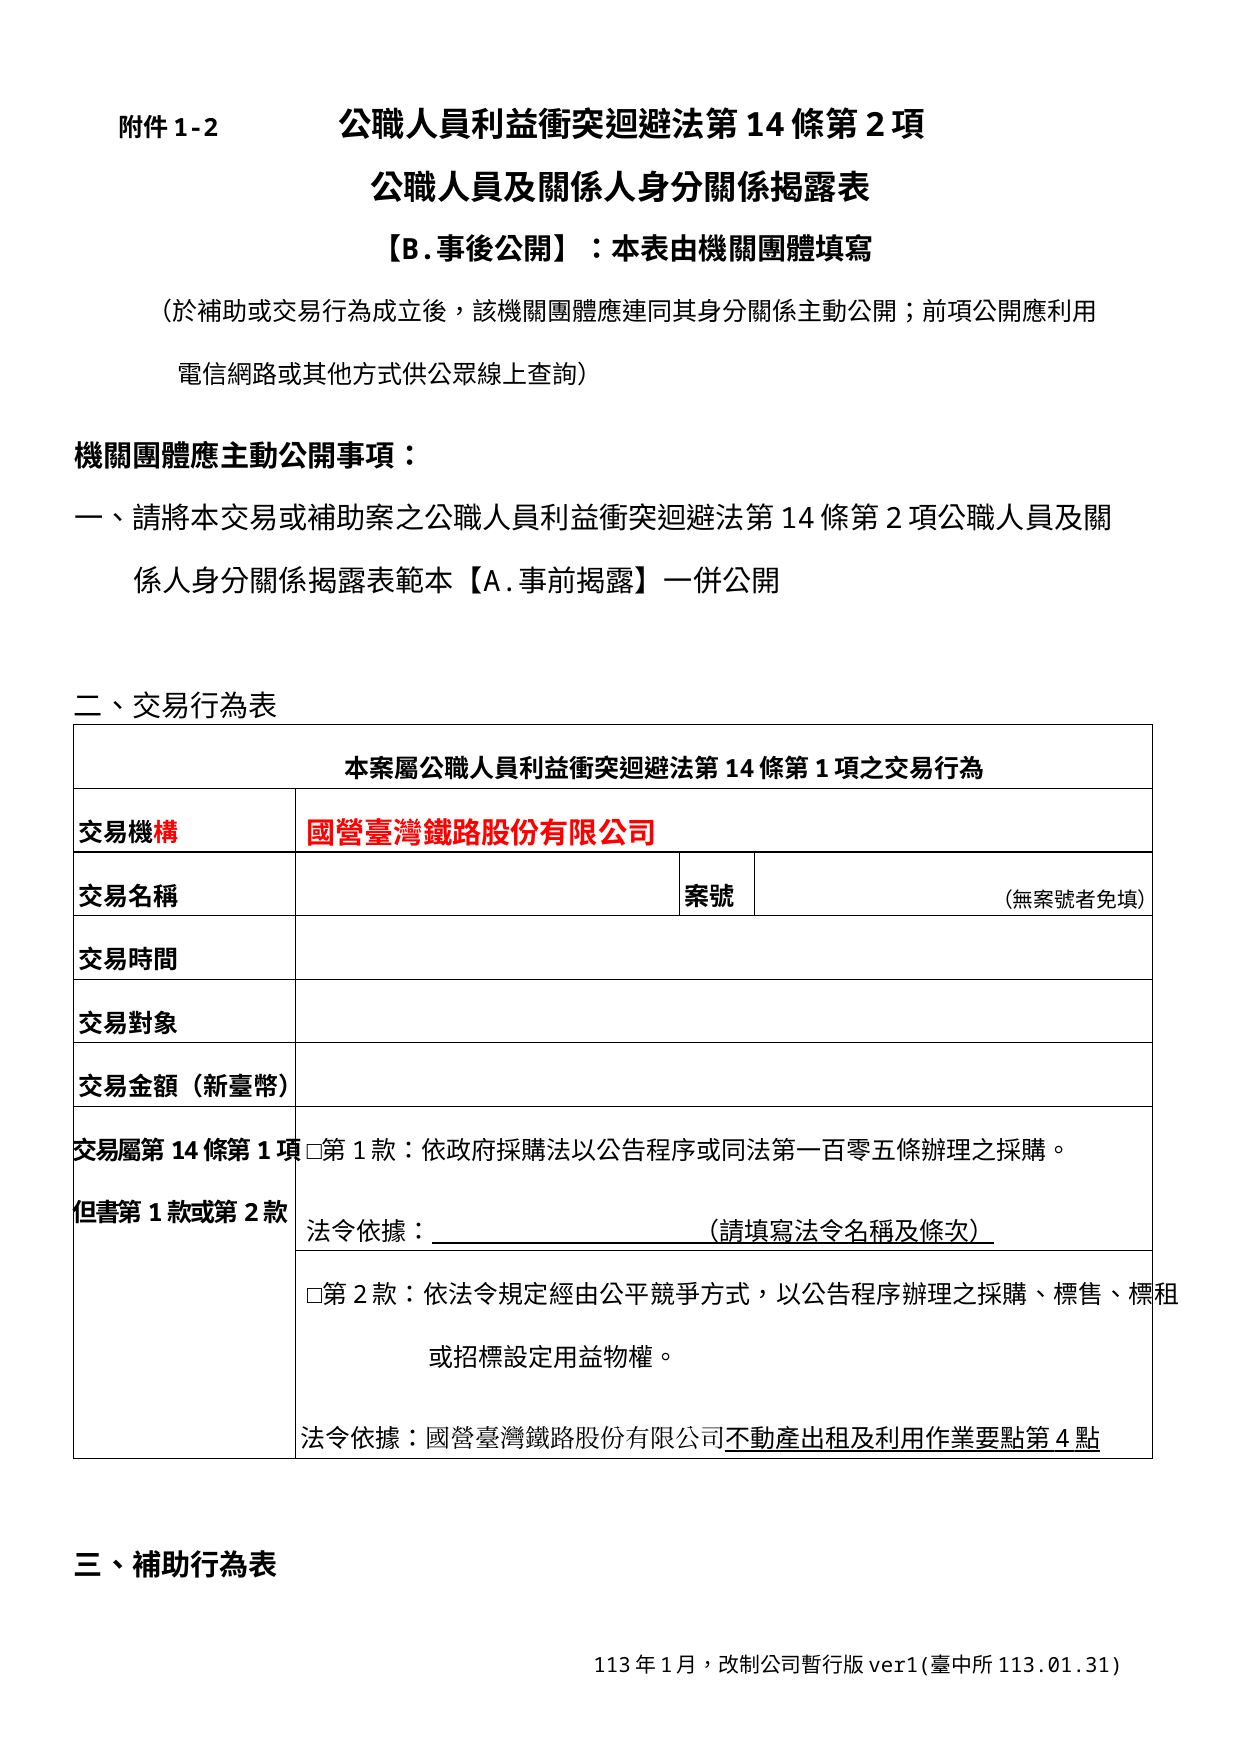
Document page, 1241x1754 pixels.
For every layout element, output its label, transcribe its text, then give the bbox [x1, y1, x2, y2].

text 附件1-2 公職人員利益衝突迴避法第14條第2項 [118, 81, 1122, 143]
table_cell □第1款：依政府採購法以公告程序或同法第一百零五條辦理之採購。 法令依據： （請填寫法令名稱及條次） [296, 1107, 1152, 1250]
table_cell 案號 [680, 853, 754, 915]
table_cell [296, 980, 1152, 1042]
table_cell 交易名稱 [74, 853, 295, 915]
table_cell [296, 1043, 1152, 1106]
table_cell □第2款：依法令規定經由公平競爭方式，以公告程序辦理之採購、標售、標租或招標設定用益物權。 法令依據：國營臺灣鐵路股份有限公司不動產出租及利用作業要點第4點 [296, 1251, 1152, 1458]
table_cell [296, 853, 679, 915]
table_cell 交易金額（新臺幣） [74, 1043, 295, 1106]
text 公職人員及關係人身分關係揭露表 [118, 143, 1122, 206]
table_cell [296, 916, 1152, 978]
table_header 本案屬公職人員利益衝突迴避法第14條第1項之交易行為 [74, 725, 1152, 788]
table_cell 交易時間 [74, 916, 295, 978]
text 機關團體應主動公開事項： [74, 412, 1231, 474]
table_cell 交易屬第14條第1項 但書第1款或第2款 [74, 1107, 295, 1458]
table_cell 國營臺灣鐵路股份有限公司 [296, 789, 1152, 851]
table_cell （無案號者免填） [755, 853, 1152, 915]
text 一、請將本交易或補助案之公職人員利益衝突迴避法第14條第2項公職人員及關係人身分關係揭露表範本【A.事前揭露】一併公開 [74, 474, 1122, 599]
text 三、補助行為表 [73, 1521, 1231, 1584]
table_cell 交易機構 [74, 789, 295, 851]
text 二、交易行為表 [73, 662, 1231, 724]
text （於補助或交易行為成立後，該機關團體應連同其身分關係主動公開；前項公開應利用電信網路或其他方式供公眾線上查詢） [148, 268, 1122, 393]
text 【B.事後公開】：本表由機關團體填寫 [15, 206, 1231, 268]
table_cell 交易對象 [74, 980, 295, 1042]
